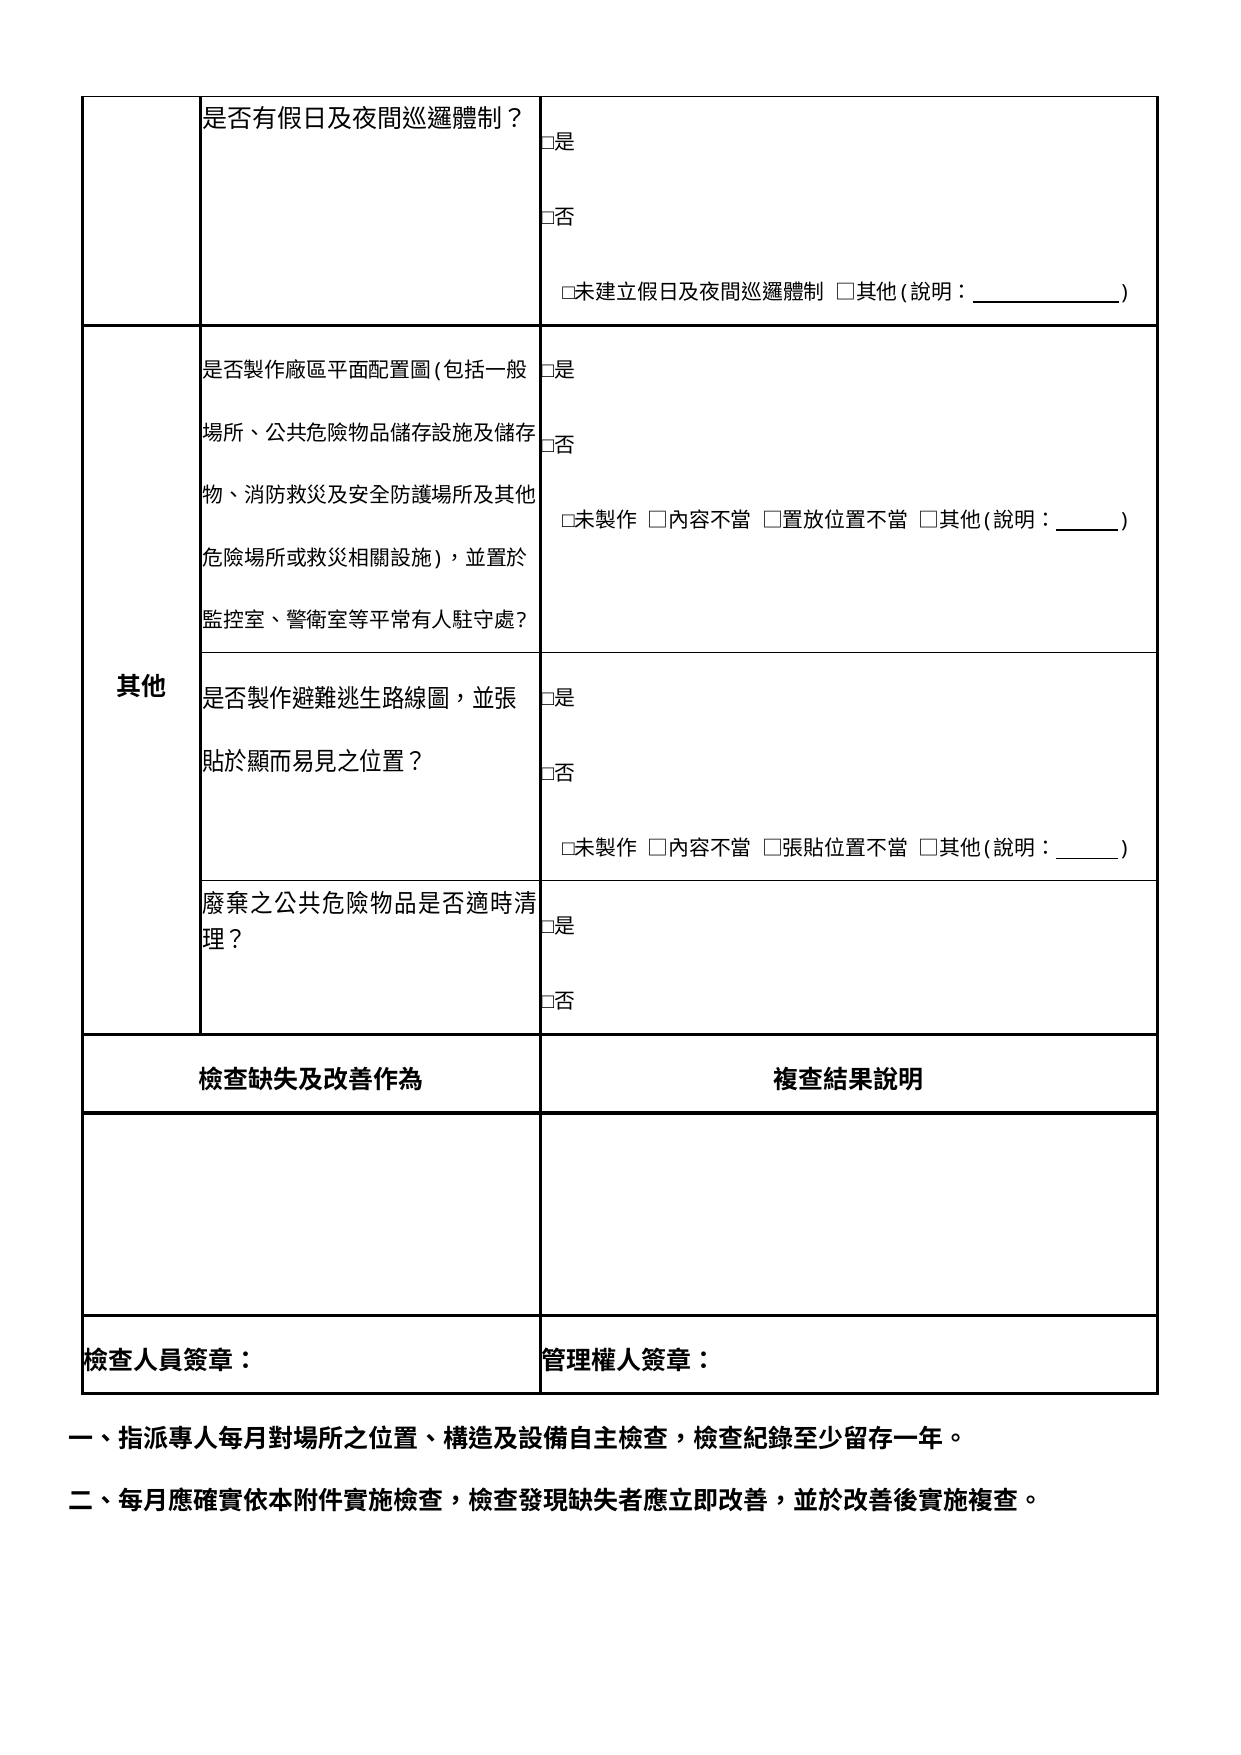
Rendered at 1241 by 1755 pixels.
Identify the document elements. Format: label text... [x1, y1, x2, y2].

table_cell □是 □否 □未製作 □內容不當 □置放位置不當 □其他(說明： ) [542, 327, 1156, 652]
table_cell 是否製作避難逃生路線圖，並張貼於顯而易見之位置？ [202, 653, 539, 880]
table_cell □是 □否 □未製作 □內容不當 □張貼位置不當 □其他(說明： ) [542, 653, 1156, 880]
table_cell [84, 1115, 539, 1313]
table_cell 是否製作廠區平面配置圖(包括一般場所、公共危險物品儲存設施及儲存物、消防救災及安全防護場所及其他危險場所或救災相關設施)，並置於監控室、警衛室等平常有人駐守處? [202, 327, 539, 652]
table_cell □是 □否 [542, 881, 1156, 1033]
text 二、每月應確實依本附件實施檢查，檢查發現缺失者應立即改善，並於改善後實施複查。 [68, 1457, 1152, 1520]
table_cell [542, 1115, 1156, 1313]
table_cell 檢查人員簽章： [84, 1317, 539, 1392]
table_cell 是否有假日及夜間巡邏體制？ [202, 97, 539, 324]
table_cell [84, 97, 199, 324]
table_cell 複查結果說明 [542, 1036, 1156, 1111]
table_cell 管理權人簽章： [542, 1317, 1156, 1392]
table_cell □是 □否 □未建立假日及夜間巡邏體制 □其他(說明： ) [542, 97, 1156, 324]
text 一、指派專人每月對場所之位置、構造及設備自主檢查，檢查紀錄至少留存一年。 [68, 1395, 1152, 1457]
table_cell 廢棄之公共危險物品是否適時清理？ [202, 881, 539, 1033]
table_cell 其他 [84, 327, 199, 1033]
table_cell 檢查缺失及改善作為 [84, 1036, 539, 1111]
